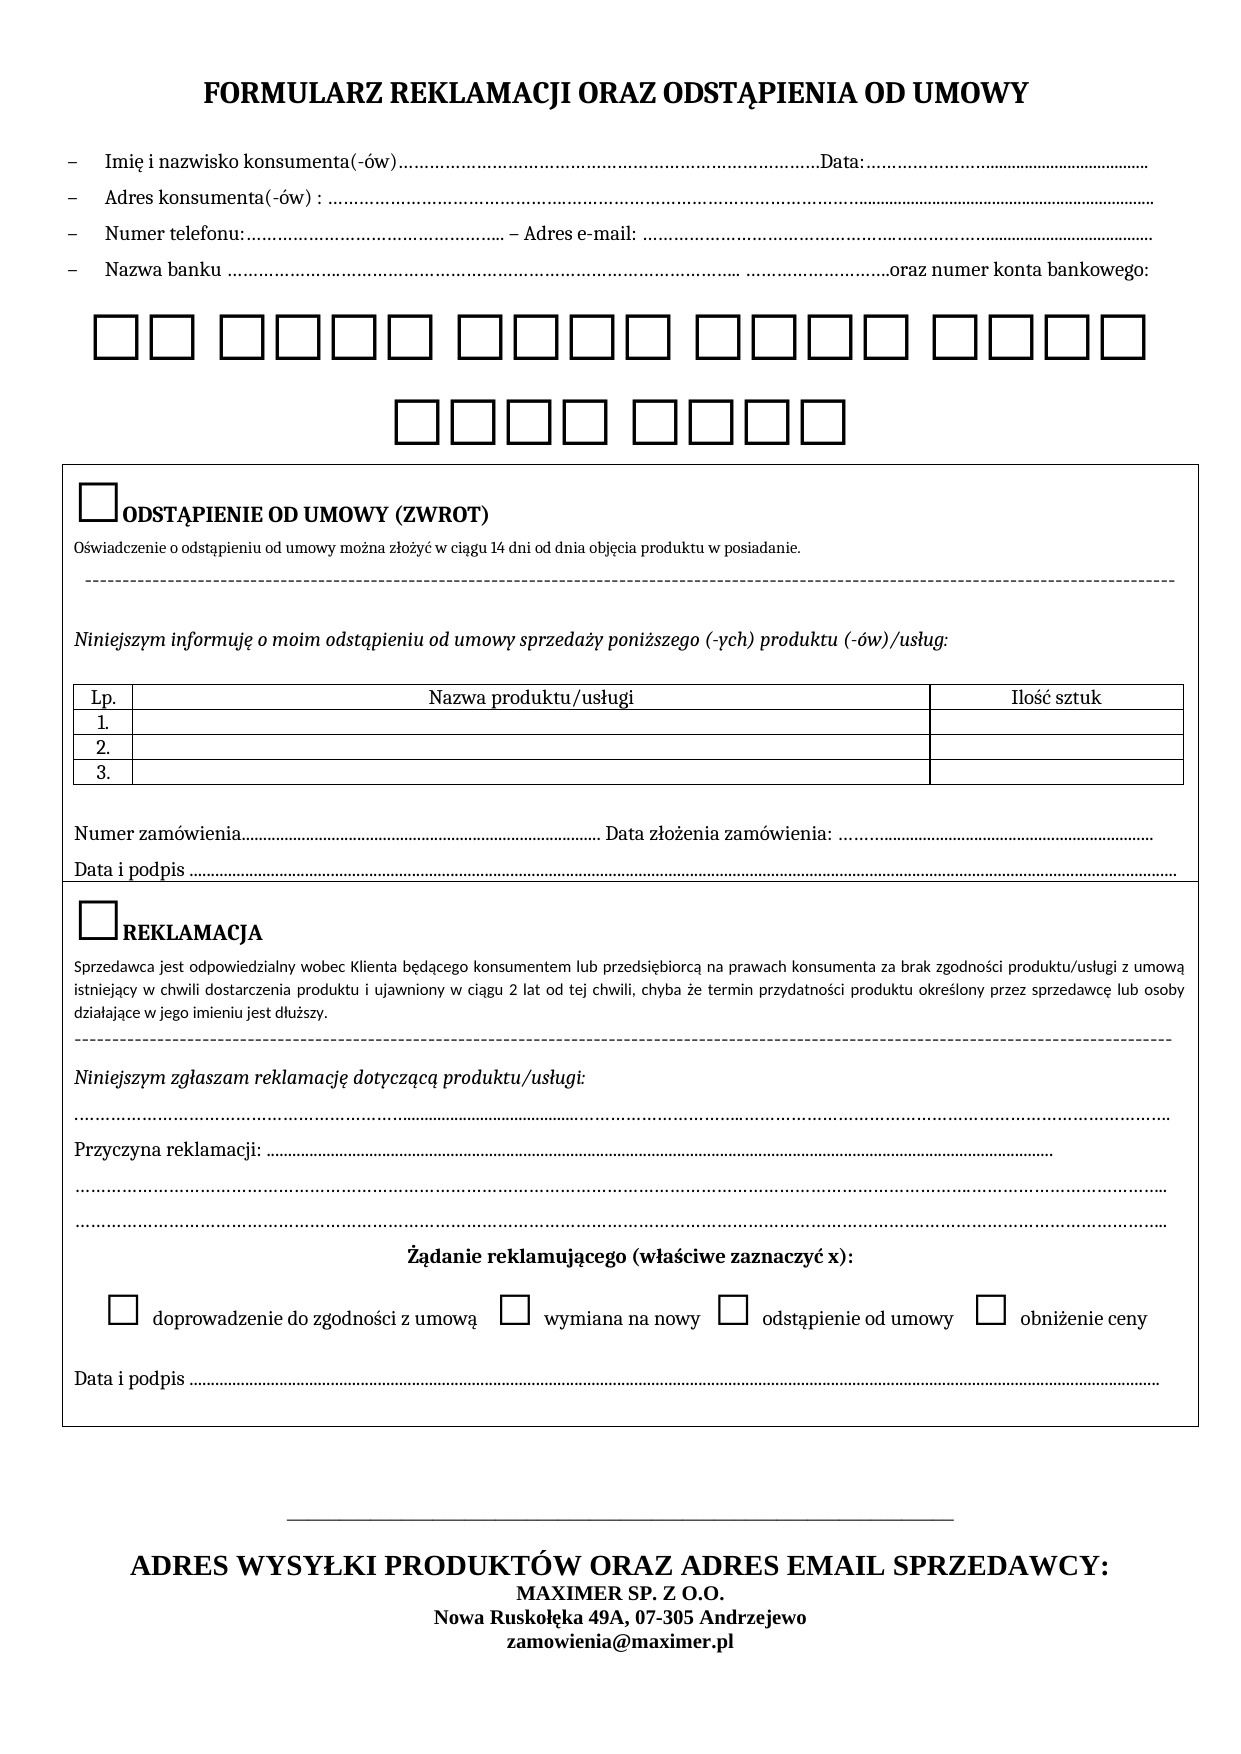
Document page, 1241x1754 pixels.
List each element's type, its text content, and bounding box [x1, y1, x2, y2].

table_header Lp. [74, 685, 132, 709]
table_cell [133, 735, 929, 759]
table_cell 1. [74, 710, 132, 734]
table_cell ☐REKLAMACJA Sprzedawca jest odpowiedzialny wobec Klienta będącego konsumentem lub przedsiębiorcą na prawach konsumenta za brak zgodności produktu/usługi z umową istniejący w chwili dostarczenia produktu i ujawniony w ciągu 2 lat od tej chwili, chyba że termin przydatności produktu określony przez sprzedawcę lub osoby działające w jego imieniu jest dłuższy. -------------------------------------------------------------------------------------------------------------------------------------------------- Niniejszym zgłaszam reklamację dotyczącą produktu/usługi: .………………………………………………………........................................…………………………..………………………………………………………………………. Przyczyna reklamacji: ........................................................................................................................................................................................ ……………………………………………………………………………………………………………………………………………………….……………………………….. ……………………………………………………………………………………………………………………………………………….……………………………………….. Żądanie reklamującego (właściwe zaznaczyć x): ☐ doprowadzenie do zgodności z umową ☐ wymiana na nowy ☐ odstąpienie od umowy ☐ obniżenie ceny Data i podpis ................................................................................................................................................................................................................................... [63, 882, 1198, 1426]
table_cell [931, 710, 1183, 734]
text ☐☐ ☐☐☐☐ ☐☐☐☐ ☐☐☐☐ ☐☐☐☐ ☐☐☐☐ ☐☐☐☐ [75, 293, 1165, 464]
list Imię i nazwisko konsumenta(-ów)………………………………………………………………………Data:……………………..................................... [67, 150, 1165, 174]
table_cell [931, 760, 1183, 784]
table_header Nazwa produktu/usługi [133, 685, 929, 709]
table_header ☐ODSTĄPIENIE OD UMOWY (ZWROT) Oświadczenie o odstąpieniu od umowy można złożyć w ciągu 14 dni od dnia objęcia produktu w posiadanie. ------------------------------------------------------------------------------------------------------------------------------------------------- Niniejszym informuję o moim odstąpieniu od umowy sprzedaży poniższego (-ych) produktu (-ów)/usług: Numer zamówienia.................................................................................... Data złożenia zamówienia: ………............................................................... Data i podpis ....................................................................................................................................................................................................................................... [63, 465, 1198, 881]
list Numer telefonu:………………………………………….. – Adres e-mail: ………………………………………….………………...................................... [67, 222, 1165, 246]
list Nazwa banku ………………….………………………………………………………………….. ……………………….oraz numer konta bankowego: [67, 257, 1165, 281]
table_cell [133, 710, 929, 734]
table_cell 3. [74, 760, 132, 784]
list Adres konsumenta(-ów) : ……………………………………….………………………………………………….................................................................... [67, 186, 1165, 209]
table_cell [931, 735, 1183, 759]
table_header Ilość sztuk [931, 685, 1183, 709]
table_cell 2. [74, 735, 132, 759]
text FORMULARZ REKLAMACJI ORAZ ODSTĄPIENIA OD UMOWY [67, 75, 1165, 111]
table_cell [133, 760, 929, 784]
